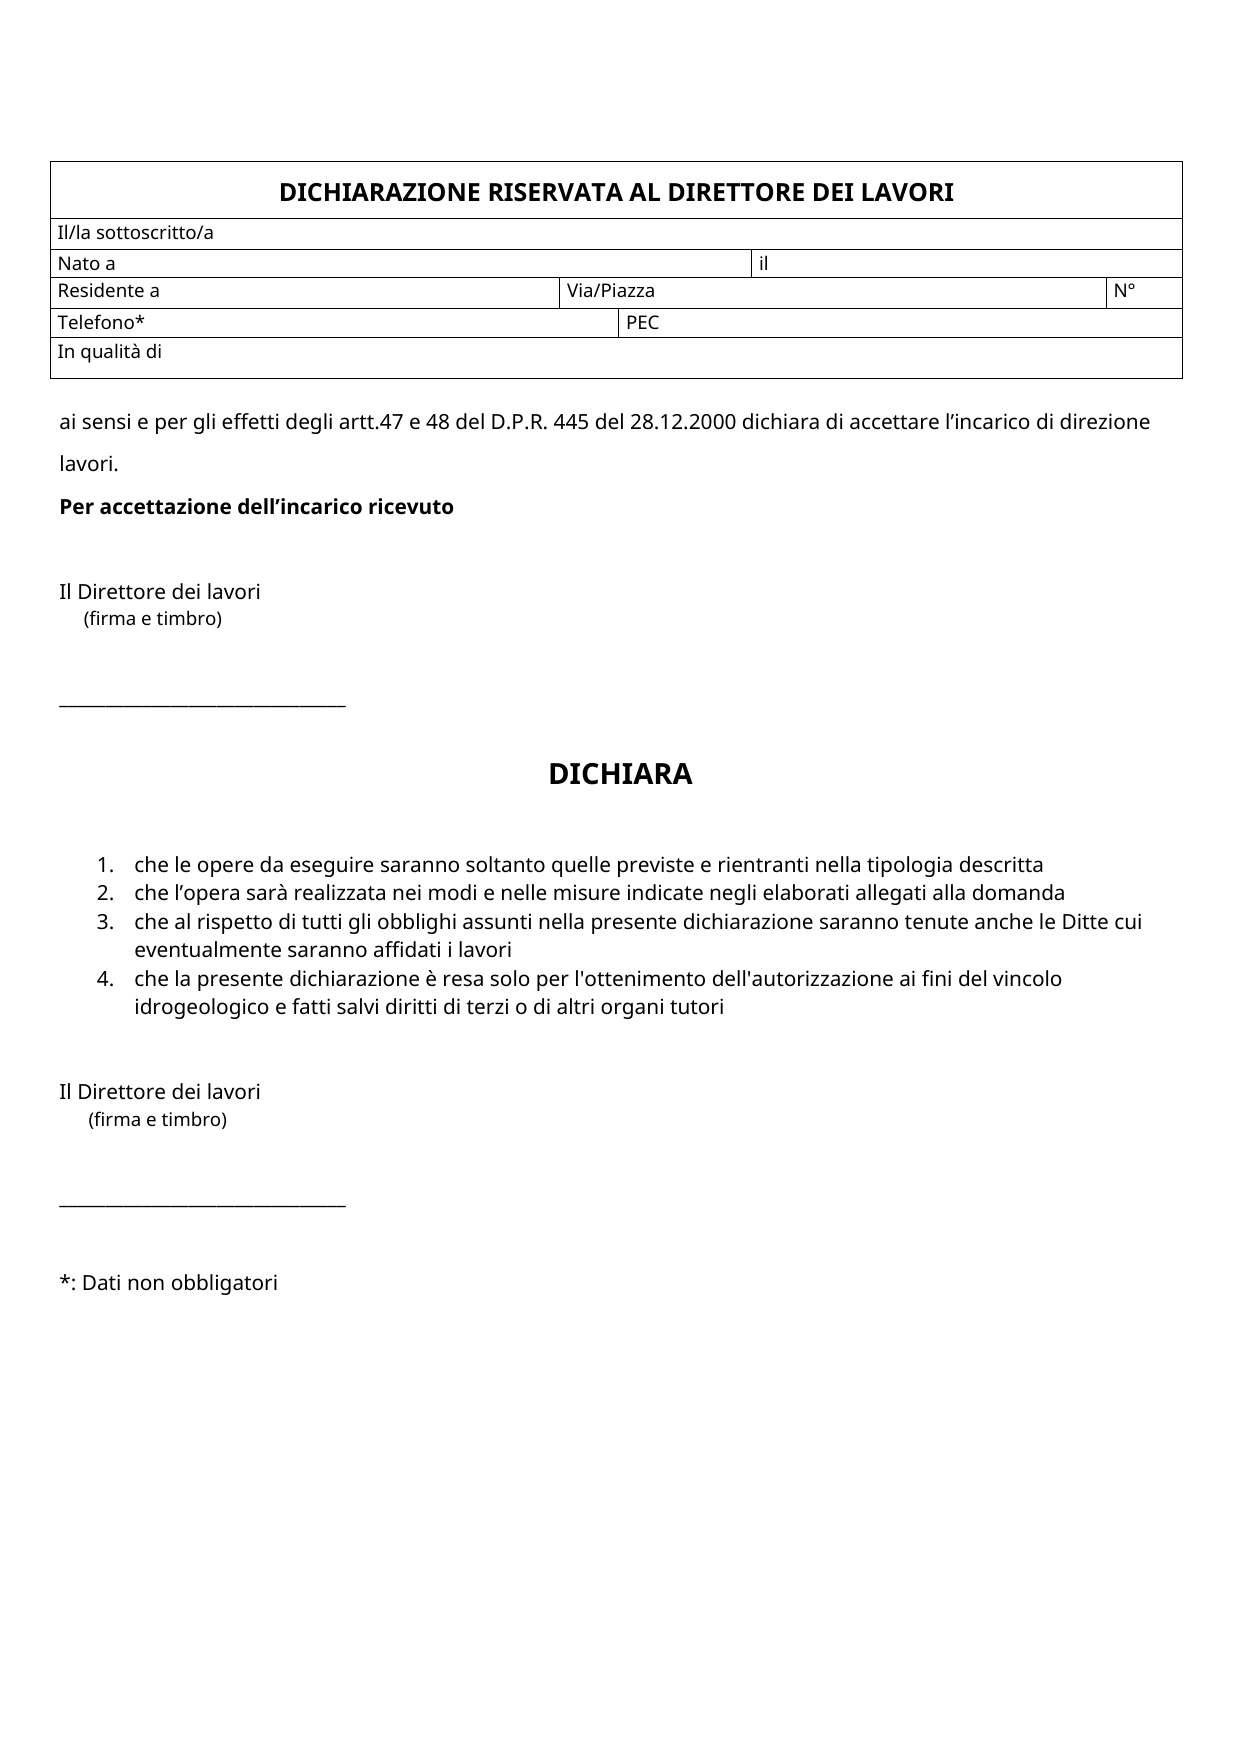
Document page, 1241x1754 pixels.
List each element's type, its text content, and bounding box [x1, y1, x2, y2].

text (firma e timbro) [59, 606, 1181, 631]
table_cell N° [1107, 278, 1182, 308]
text _______________________________ [59, 1182, 1181, 1211]
table_cell Telefono* [51, 309, 618, 337]
table_cell In qualità di [51, 338, 1182, 377]
text Il Direttore dei lavori [59, 1077, 1181, 1106]
table_cell Il/la sottoscritto/a [51, 219, 1182, 249]
table_cell Nato a [51, 250, 751, 277]
table_cell PEC [619, 309, 1182, 337]
list che la presente dichiarazione è resa solo per l'ottenimento dell'autorizzazione ai fini del vincolo idrogeologico e fatti salvi diritti di terzi o di altri organi tutori [97, 964, 1181, 1021]
subtitle DICHIARA [59, 753, 1181, 793]
text ai sensi e per gli effetti degli artt.47 e 48 del D.P.R. 445 del 28.12.2000 dichiara di accettare l’incarico di direzione lavori. [59, 407, 1181, 478]
list che l’opera sarà realizzata nei modi e nelle misure indicate negli elaborati allegati alla domanda [97, 878, 1181, 907]
text Il Direttore dei lavori [59, 577, 1181, 606]
text *: Dati non obbligatori [59, 1239, 1181, 1296]
list che al rispetto di tutti gli obblighi assunti nella presente dichiarazione saranno tenute anche le Ditte cui eventualmente saranno affidati i lavori [97, 907, 1181, 964]
table_header DICHIARAZIONE RISERVATA AL DIRETTORE DEI LAVORI [51, 162, 1182, 218]
table_cell Via/Piazza [560, 278, 1106, 308]
table_cell il [752, 250, 1182, 277]
table_cell Residente a [51, 278, 559, 308]
text (firma e timbro) [59, 1106, 1181, 1131]
text _______________________________ [59, 682, 1181, 711]
list che le opere da eseguire saranno soltanto quelle previste e rientranti nella tipologia descritta [97, 850, 1181, 878]
text Per accettazione dell’incarico ricevuto [59, 492, 1181, 521]
